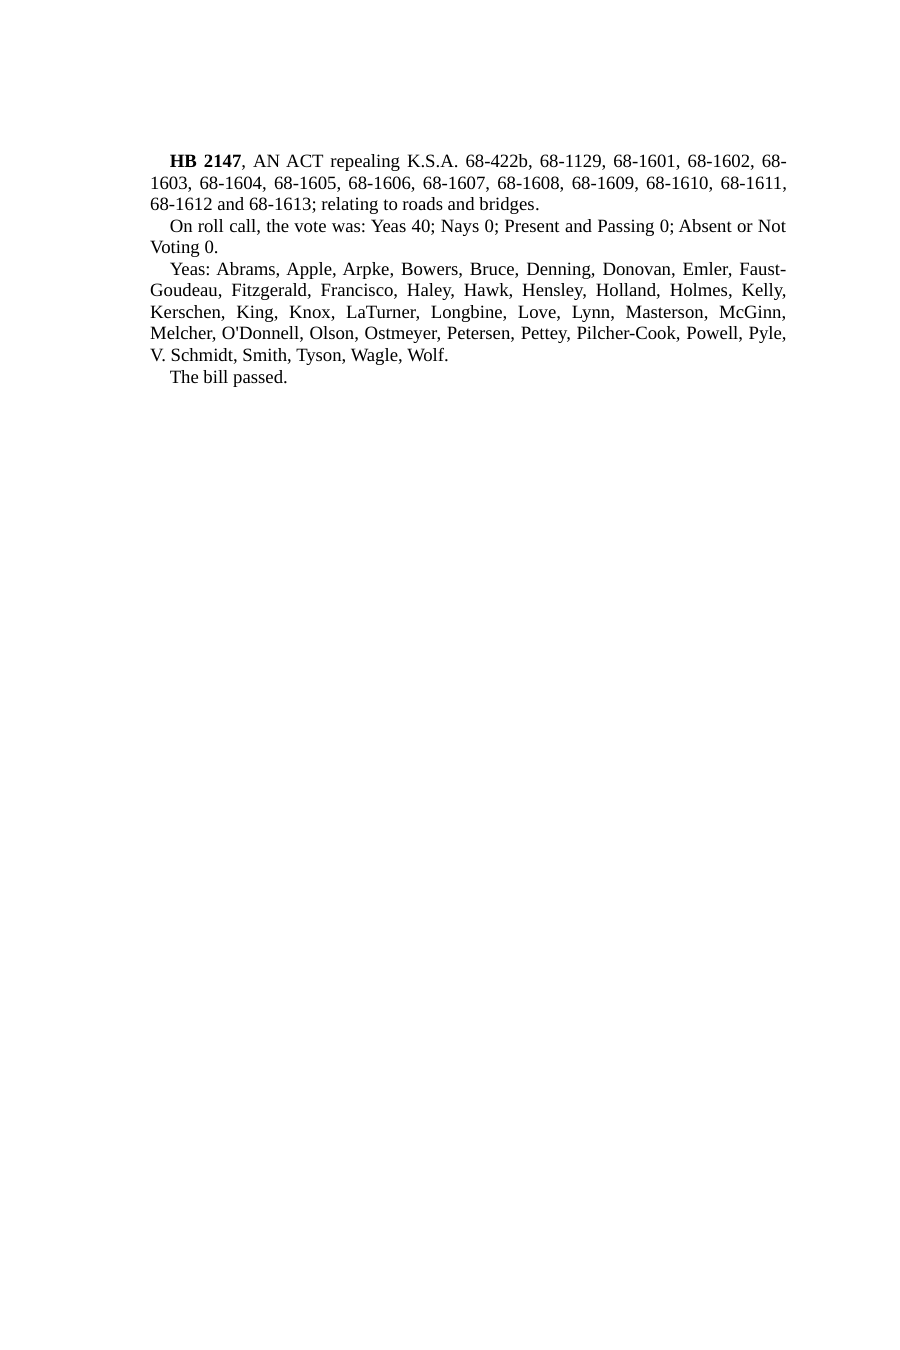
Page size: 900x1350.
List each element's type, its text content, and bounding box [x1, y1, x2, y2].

text Yeas: Abrams, Apple, Arpke, Bowers, Bruce, Denning, Donovan, Emler, Faust-Goudeau, Fitzgerald, Francisco, Haley, Hawk, Hensley, Holland, Holmes, Kelly, Kerschen, King, Knox, LaTurner, Longbine, Love, Lynn, Masterson, McGinn, Melcher, O'Donnell, Olson, Ostmeyer, Petersen, Pettey, Pilcher-Cook, Powell, Pyle, V. Schmidt, Smith, Tyson, Wagle, Wolf. [150, 258, 787, 366]
text On roll call, the vote was: Yeas 40; Nays 0; Present and Passing 0; Absent or Not Voting 0. [150, 215, 787, 258]
text HB 2147, AN ACT repealing K.S.A. 68-422b, 68-1129, 68-1601, 68-1602, 68-1603, 68-1604, 68-1605, 68-1606, 68-1607, 68-1608, 68-1609, 68-1610, 68-1611, 68-1612 and 68-1613; relating to roads and bridges. [150, 150, 787, 215]
text The bill passed. [150, 366, 787, 387]
